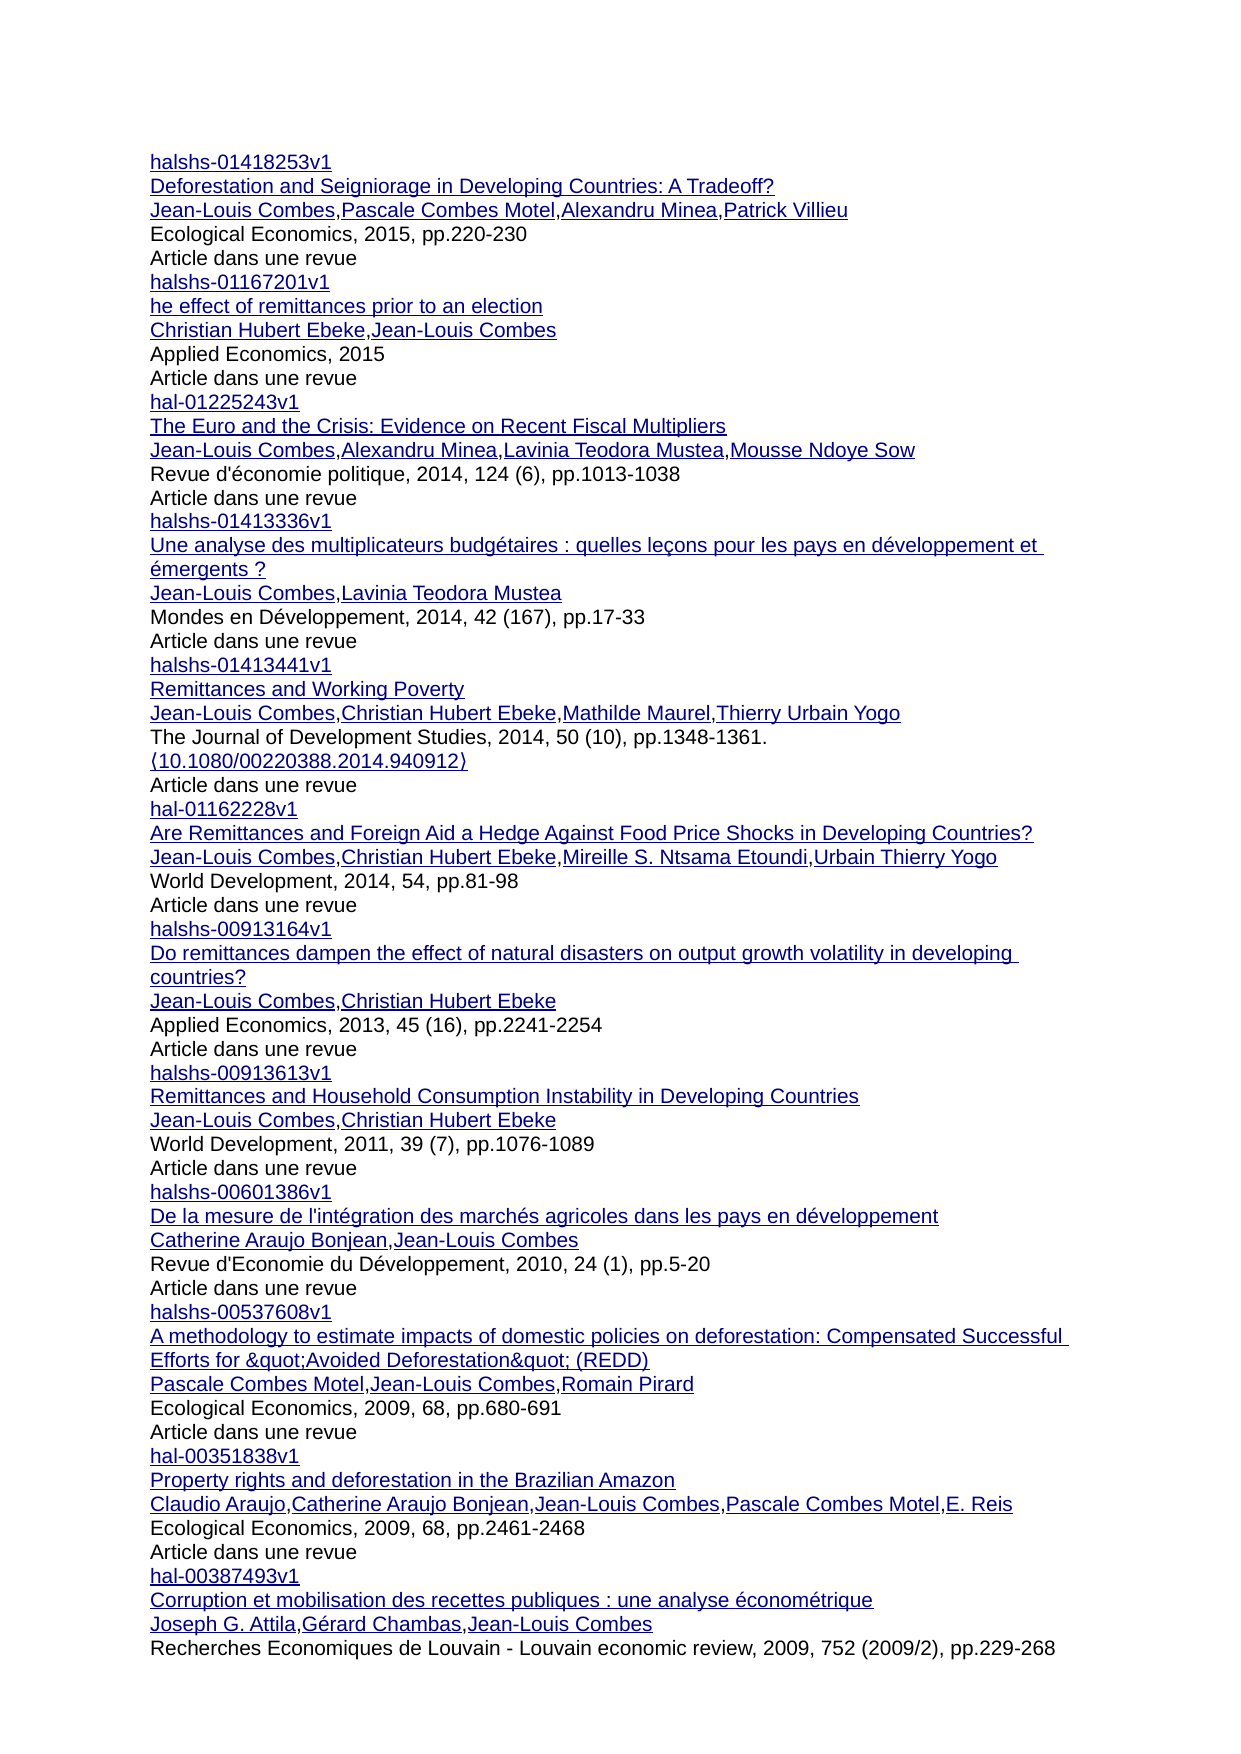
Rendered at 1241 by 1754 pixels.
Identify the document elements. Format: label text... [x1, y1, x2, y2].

table_cell A methodology to estimate impacts of domestic policies on deforestation: Compensated Successful Efforts for &quot;Avoided Deforestation&quot; (REDD) Pascale Combes Motel,Jean-Louis Combes,Romain Pirard Ecological Economics, 2009, 68, pp.680-691 Article dans une revue hal-00351838v1 [150, 1324, 1090, 1468]
table_cell halshs-01418253v1 [150, 150, 1090, 174]
table_cell De la mesure de l'intégration des marchés agricoles dans les pays en développement Catherine Araujo Bonjean,Jean-Louis Combes Revue d'Economie du Développement, 2010, 24 (1), pp.5-20 Article dans une revue halshs-00537608v1 [150, 1204, 1090, 1324]
table_cell Remittances and Household Consumption Instability in Developing Countries Jean-Louis Combes,Christian Hubert Ebeke World Development, 2011, 39 (7), pp.1076-1089 Article dans une revue halshs-00601386v1 [150, 1084, 1090, 1204]
table_cell Corruption et mobilisation des recettes publiques : une analyse économétrique Joseph G. Attila,Gérard Chambas,Jean-Louis Combes Recherches Economiques de Louvain - Louvain economic review, 2009, 752 (2009/2), pp.229-268 [150, 1588, 1090, 1659]
table_cell Do remittances dampen the effect of natural disasters on output growth volatility in developing countries? Jean-Louis Combes,Christian Hubert Ebeke Applied Economics, 2013, 45 (16), pp.2241-2254 Article dans une revue halshs-00913613v1 [150, 941, 1090, 1084]
table_cell The Euro and the Crisis: Evidence on Recent Fiscal Multipliers Jean-Louis Combes,Alexandru Minea,Lavinia Teodora Mustea,Mousse Ndoye Sow Revue d'économie politique, 2014, 124 (6), pp.1013-1038 Article dans une revue halshs-01413336v1 [150, 414, 1090, 533]
table_cell Remittances and Working Poverty Jean-Louis Combes,Christian Hubert Ebeke,Mathilde Maurel,Thierry Urbain Yogo The Journal of Development Studies, 2014, 50 (10), pp.1348-1361. ⟨10.1080/00220388.2014.940912⟩ Article dans une revue hal-01162228v1 [150, 677, 1090, 821]
table_cell Deforestation and Seigniorage in Developing Countries: A Tradeoff? Jean-Louis Combes,Pascale Combes Motel,Alexandru Minea,Patrick Villieu Ecological Economics, 2015, pp.220-230 Article dans une revue halshs-01167201v1 [150, 174, 1090, 294]
table_cell he effect of remittances prior to an election Christian Hubert Ebeke,Jean-Louis Combes Applied Economics, 2015 Article dans une revue hal-01225243v1 [150, 294, 1090, 413]
table_cell Are Remittances and Foreign Aid a Hedge Against Food Price Shocks in Developing Countries? Jean-Louis Combes,Christian Hubert Ebeke,Mireille S. Ntsama Etoundi,Urbain Thierry Yogo World Development, 2014, 54, pp.81-98 Article dans une revue halshs-00913164v1 [150, 821, 1090, 941]
table_cell Une analyse des multiplicateurs budgétaires : quelles leçons pour les pays en développement et émergents ? Jean-Louis Combes,Lavinia Teodora Mustea Mondes en Développement, 2014, 42 (167), pp.17-33 Article dans une revue halshs-01413441v1 [150, 533, 1090, 677]
table_cell Property rights and deforestation in the Brazilian Amazon Claudio Araujo,Catherine Araujo Bonjean,Jean-Louis Combes,Pascale Combes Motel,E. Reis Ecological Economics, 2009, 68, pp.2461-2468 Article dans une revue hal-00387493v1 [150, 1468, 1090, 1587]
